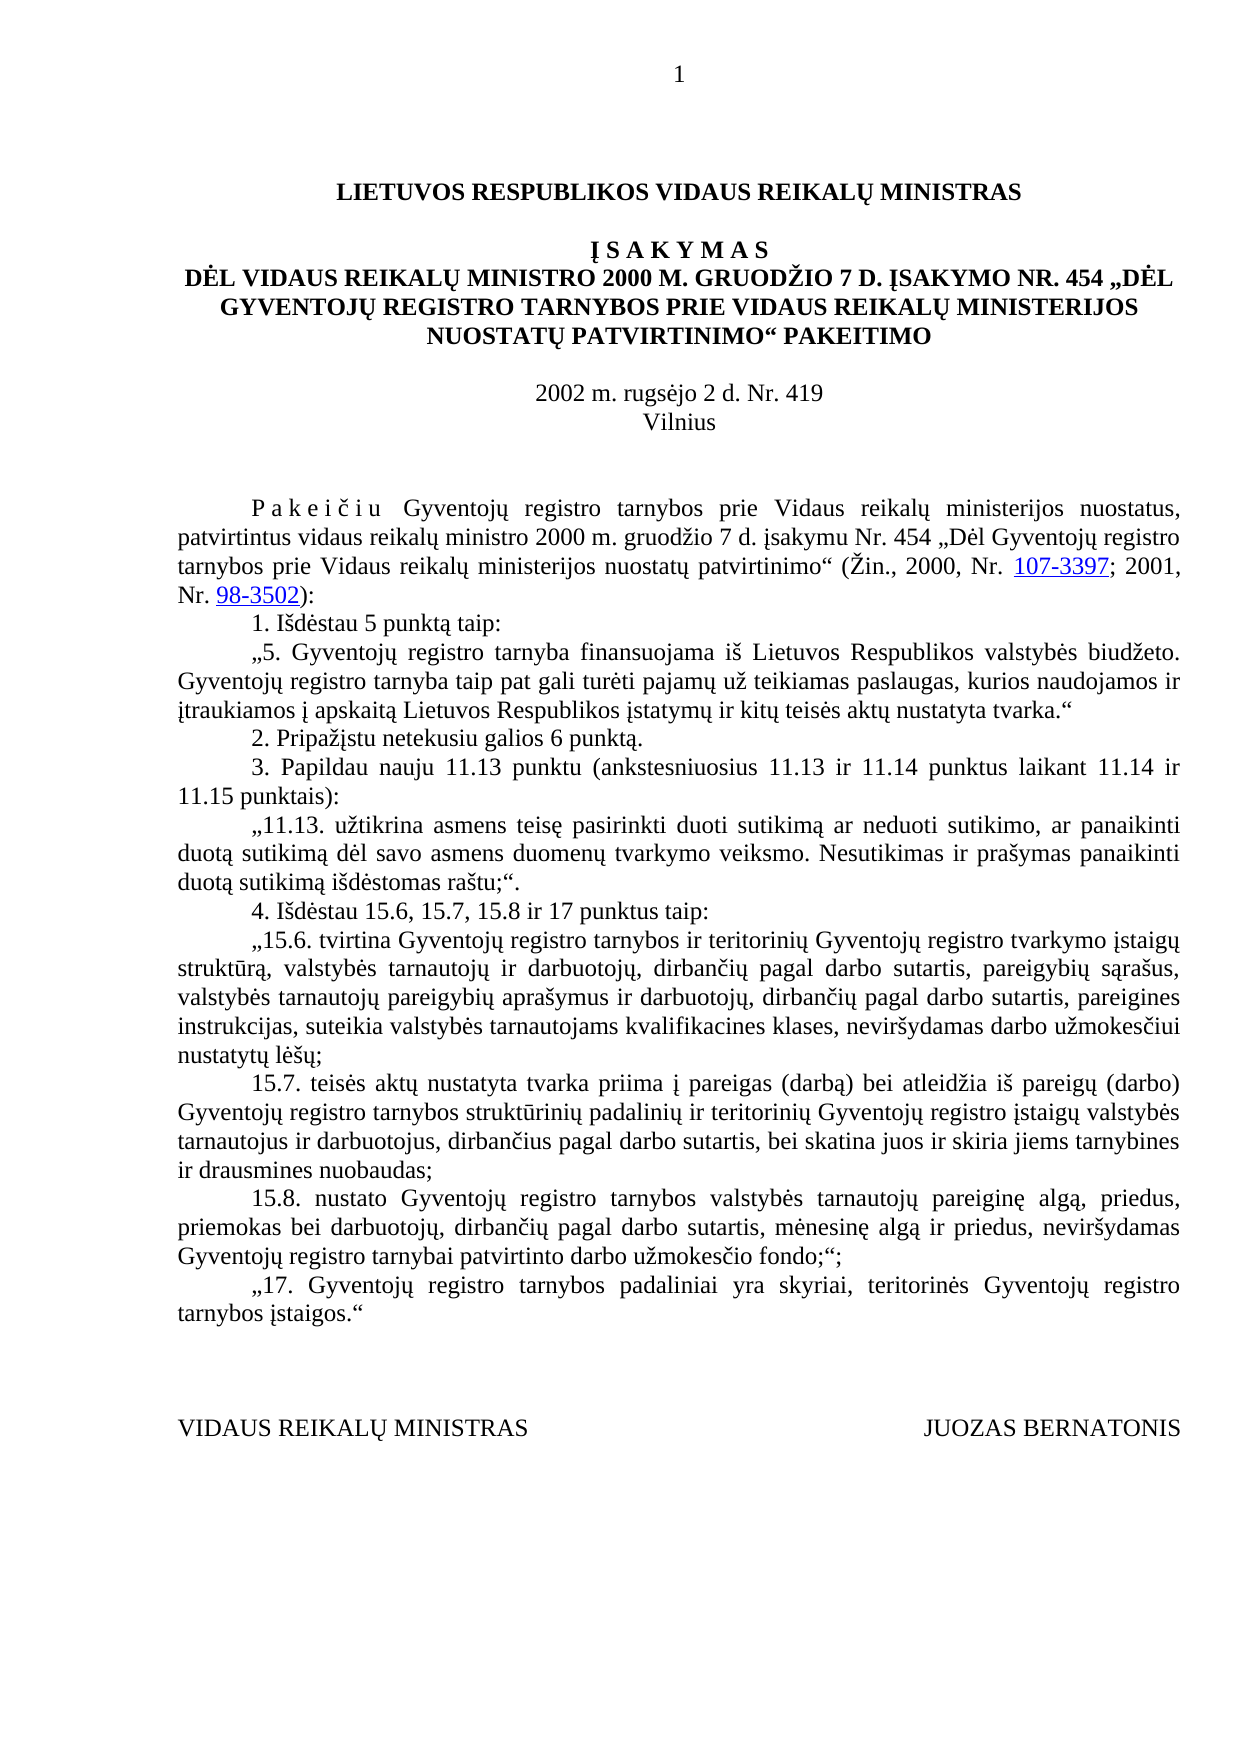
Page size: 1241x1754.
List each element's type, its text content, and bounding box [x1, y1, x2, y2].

text Vilnius [177, 407, 1181, 436]
text „15.6. tvirtina Gyventojų registro tarnybos ir teritorinių Gyventojų registro tvarkymo įstaigų struktūrą, valstybės tarnautojų ir darbuotojų, dirbančių pagal darbo sutartis, pareigybių sąrašus, valstybės tarnautojų pareigybių aprašymus ir darbuotojų, dirbančių pagal darbo sutartis, pareigines instrukcijas, suteikia valstybės tarnautojams kvalifikacines klases, neviršydamas darbo užmokesčiui nustatytų lėšų; [177, 925, 1181, 1068]
text 3. Papildau nauju 11.13 punktu (ankstesniuosius 11.13 ir 11.14 punktus laikant 11.14 ir 11.15 punktais): [177, 752, 1181, 810]
text 1. Išdėstau 5 punktą taip: [177, 608, 1181, 637]
text 2002 m. rugsėjo 2 d. Nr. 419 [177, 378, 1181, 407]
text 4. Išdėstau 15.6, 15.7, 15.8 ir 17 punktus taip: [177, 896, 1181, 925]
text 15.8. nustato Gyventojų registro tarnybos valstybės tarnautojų pareiginę algą, priedus, priemokas bei darbuotojų, dirbančių pagal darbo sutartis, mėnesinę algą ir priedus, neviršydamas Gyventojų registro tarnybai patvirtinto darbo užmokesčio fondo;“; [177, 1183, 1181, 1270]
text Į S A K Y M A S [177, 235, 1181, 263]
text „11.13. užtikrina asmens teisę pasirinkti duoti sutikimą ar neduoti sutikimo, ar panaikinti duotą sutikimą dėl savo asmens duomenų tvarkymo veiksmo. Nesutikimas ir prašymas panaikinti duotą sutikimą išdėstomas raštu;“. [177, 810, 1181, 896]
text 2. Pripažįstu netekusiu galios 6 punktą. [177, 723, 1181, 752]
text 15.7. teisės aktų nustatyta tvarka priima į pareigas (darbą) bei atleidžia iš pareigų (darbo) Gyventojų registro tarnybos struktūrinių padalinių ir teritorinių Gyventojų registro įstaigų valstybės tarnautojus ir darbuotojus, dirbančius pagal darbo sutartis, bei skatina juos ir skiria jiems tarnybines ir drausmines nuobaudas; [177, 1068, 1181, 1183]
text Pakeičiu Gyventojų registro tarnybos prie Vidaus reikalų ministerijos nuostatus, patvirtintus vidaus reikalų ministro 2000 m. gruodžio 7 d. įsakymu Nr. 454 „Dėl Gyventojų registro tarnybos prie Vidaus reikalų ministerijos nuostatų patvirtinimo“ (Žin., 2000, Nr. 107-3397; 2001, Nr. 98-3502): [177, 493, 1181, 608]
text LIETUVOS RESPUBLIKOS VIDAUS REIKALŲ MINISTRAS [177, 177, 1181, 206]
text „17. Gyventojų registro tarnybos padaliniai yra skyriai, teritorinės Gyventojų registro tarnybos įstaigos.“ [177, 1270, 1181, 1327]
text VIDAUS REIKALŲ MINISTRAS JUOZAS BERNATONIS [177, 1413, 1181, 1442]
text „5. Gyventojų registro tarnyba finansuojama iš Lietuvos Respublikos valstybės biudžeto. Gyventojų registro tarnyba taip pat gali turėti pajamų už teikiamas paslaugas, kurios naudojamos ir įtraukiamos į apskaitą Lietuvos Respublikos įstatymų ir kitų teisės aktų nustatyta tvarka.“ [177, 637, 1181, 723]
text DĖL VIDAUS REIKALŲ MINISTRO 2000 M. GRUODŽIO 7 D. ĮSAKYMO NR. 454 „DĖL GYVENTOJŲ REGISTRO TARNYBOS PRIE VIDAUS REIKALŲ MINISTERIJOS NUOSTATŲ PATVIRTINIMO“ PAKEITIMO [177, 263, 1181, 350]
